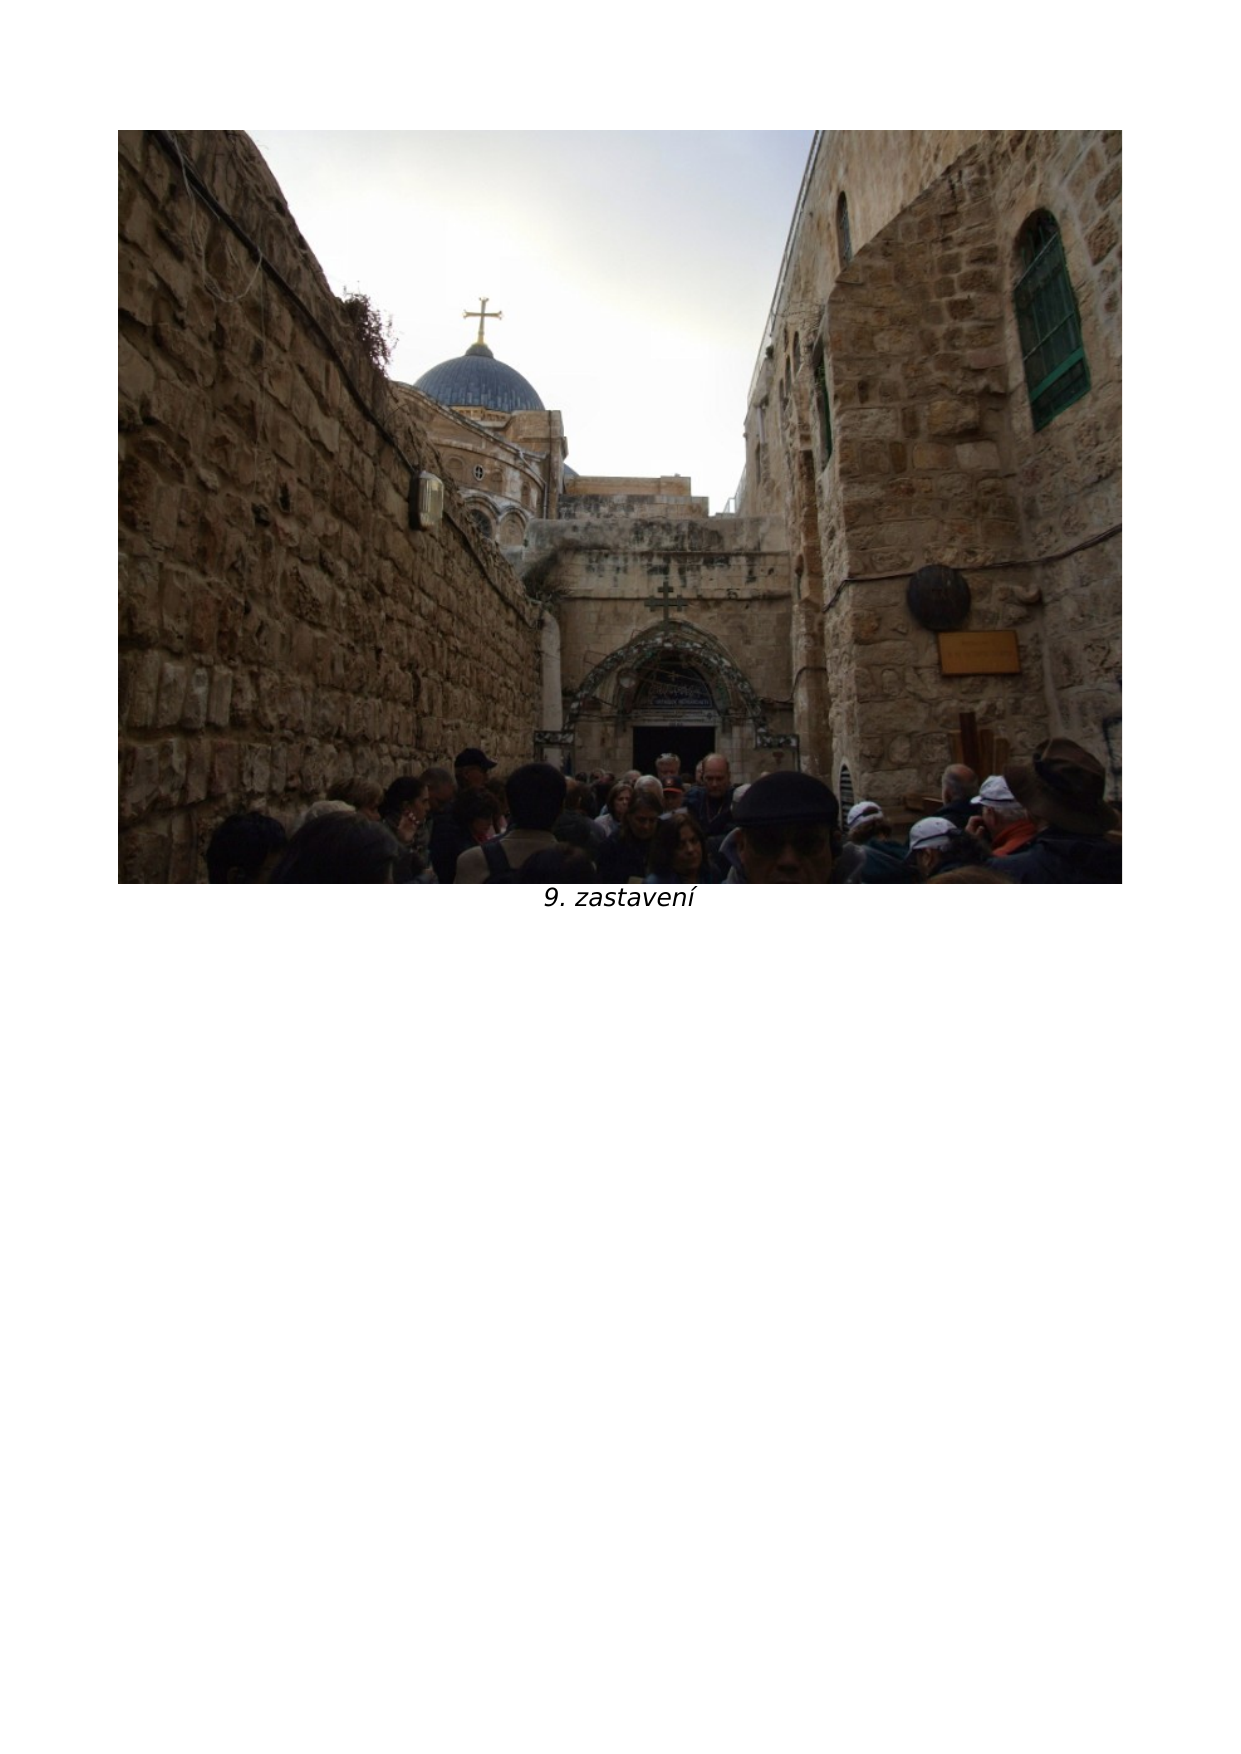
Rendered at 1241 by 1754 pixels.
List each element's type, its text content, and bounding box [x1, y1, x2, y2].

picture [118, 130, 1123, 884]
text 9. zastavení [118, 884, 1122, 913]
